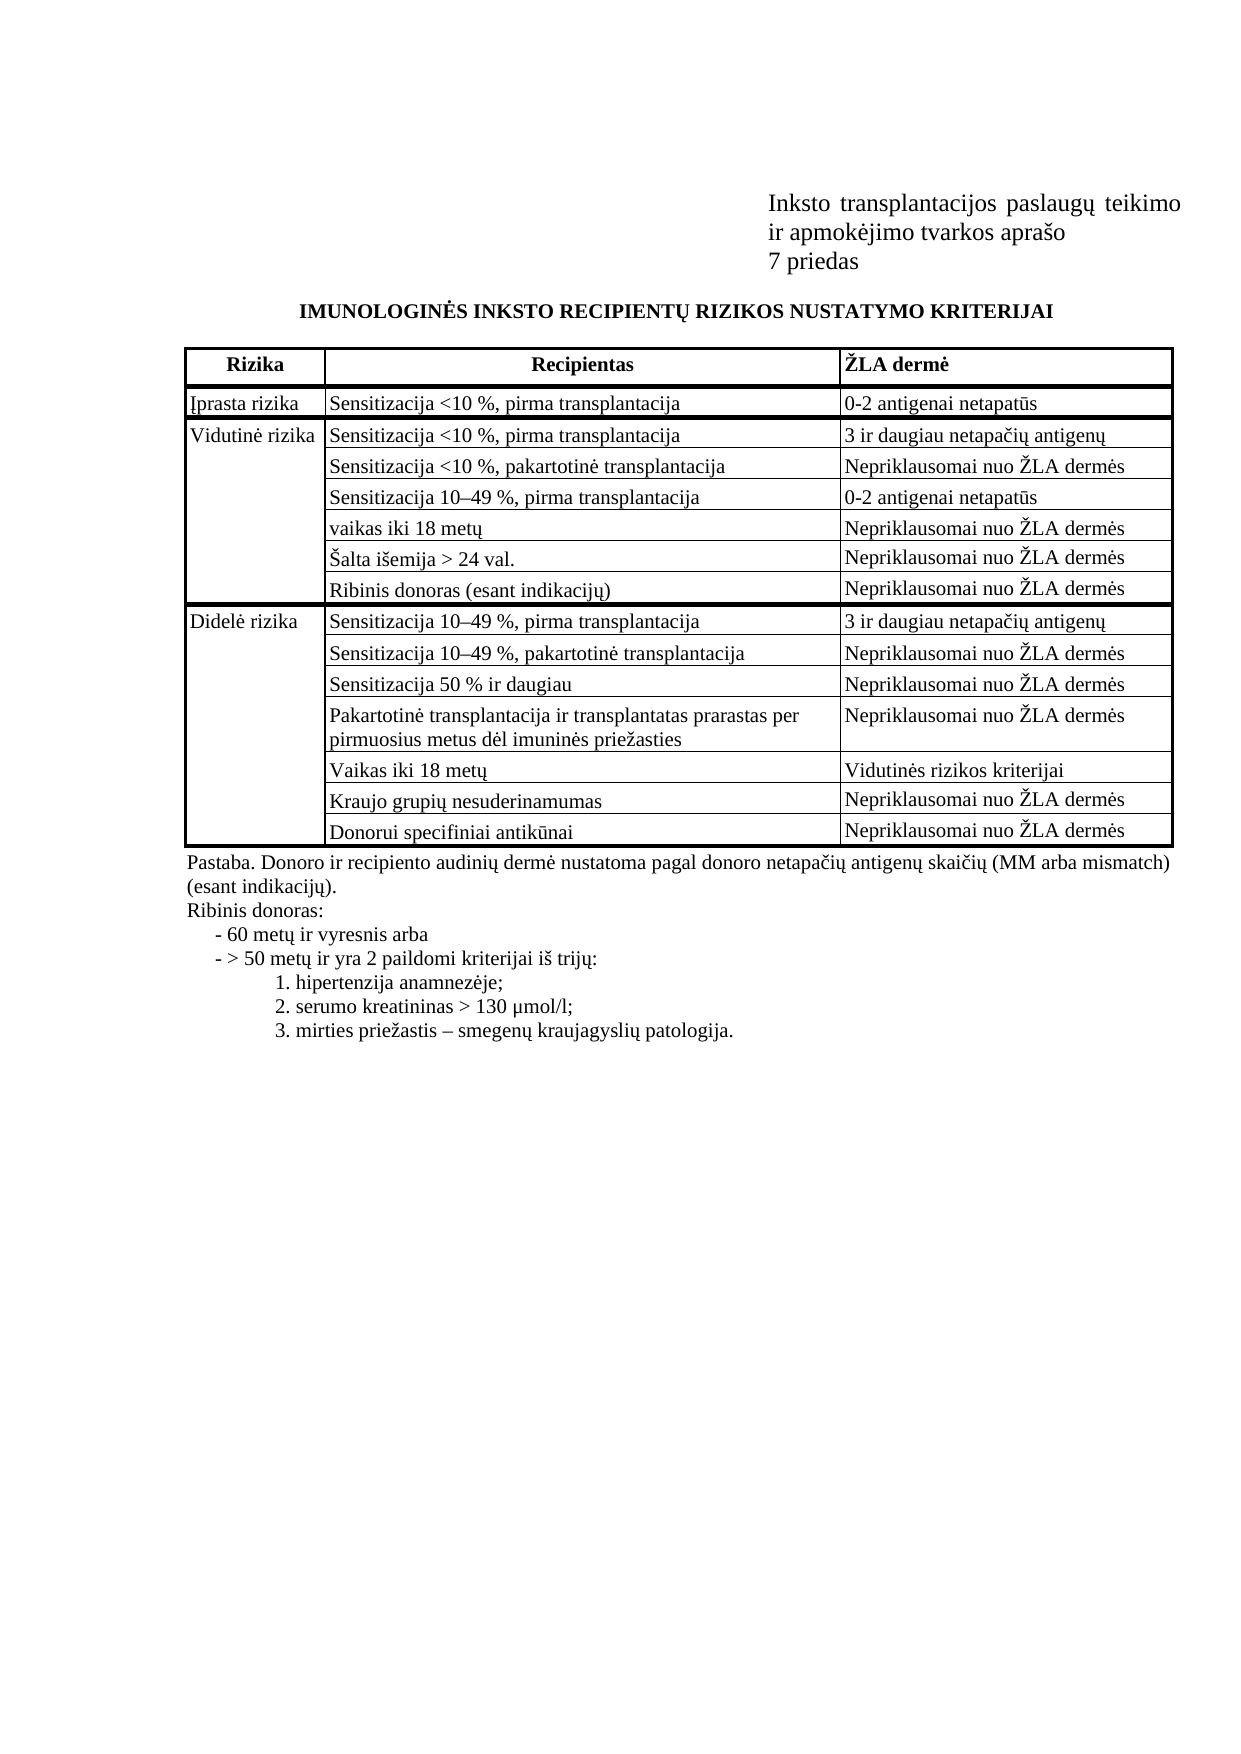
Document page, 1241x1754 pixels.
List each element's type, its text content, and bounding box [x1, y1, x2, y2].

text 1. hipertenzija anamnezėje; [215, 970, 1181, 994]
table_cell Sensitizacija 50 % ir daugiau [326, 666, 840, 696]
table_cell Sensitizacija 10–49 %, pakartotinė transplantacija [326, 635, 840, 664]
table_cell Sensitizacija 10–49 %, pirma transplantacija [326, 479, 840, 509]
table_cell Sensitizacija <10 %, pirma transplantacija [326, 389, 840, 415]
table_header ŽLA dermė [841, 350, 1171, 384]
table_cell Šalta išemija > 24 val. [326, 541, 840, 571]
table_cell Nepriklausomai nuo ŽLA dermės [841, 666, 1171, 696]
table_cell Didelė rizika [187, 607, 324, 844]
table_cell Nepriklausomai nuo ŽLA dermės [841, 814, 1171, 844]
table_cell Vaikas iki 18 metų [326, 752, 840, 782]
table_cell Nepriklausomai nuo ŽLA dermės [841, 448, 1171, 478]
text imunologinės Inksto recipientų rizikOS NUSTATYMO KRITERIJAI [177, 299, 1181, 323]
table_cell Nepriklausomai nuo ŽLA dermės [841, 635, 1171, 664]
text - > 50 metų ir yra 2 paildomi kriterijai iš trijų: [215, 946, 1181, 970]
table_cell 3 ir daugiau netapačių antigenų [841, 420, 1171, 447]
text 2. serumo kreatininas > 130 μmol/l; [215, 994, 1181, 1018]
table_cell Vidutinė rizika [187, 420, 324, 602]
table_header Rizika [187, 350, 324, 384]
table_cell Nepriklausomai nuo ŽLA dermės [841, 541, 1171, 571]
table_cell Sensitizacija <10 %, pirma transplantacija [326, 420, 840, 447]
table_cell 0-2 antigenai netapatūs [841, 479, 1171, 509]
table_cell vaikas iki 18 metų [326, 510, 840, 540]
table_cell Sensitizacija 10–49 %, pirma transplantacija [326, 607, 840, 633]
table_cell Įprasta rizika [187, 389, 325, 415]
table_cell Pakartotinė transplantacija ir transplantatas prarastas per pirmuosius metus dėl imuninės priežasties [326, 697, 840, 751]
table_cell Nepriklausomai nuo ŽLA dermės [841, 783, 1171, 813]
table_cell Nepriklausomai nuo ŽLA dermės [841, 572, 1171, 602]
text (esant indikacijų). [187, 874, 1181, 898]
table_cell Nepriklausomai nuo ŽLA dermės [841, 510, 1171, 540]
table_cell 3 ir daugiau netapačių antigenų [841, 607, 1171, 633]
text 7 priedas [768, 246, 1181, 274]
text - 60 metų ir vyresnis arba [215, 922, 1181, 946]
table_cell Sensitizacija <10 %, pakartotinė transplantacija [326, 448, 840, 478]
table_cell Ribinis donoras (esant indikacijų) [326, 572, 840, 602]
table_cell Donorui specifiniai antikūnai [326, 814, 840, 844]
table_cell 0-2 antigenai netapatūs [841, 389, 1171, 415]
table_cell Nepriklausomai nuo ŽLA dermės [841, 697, 1171, 751]
table_header Recipientas [326, 350, 839, 384]
table_cell Vidutinės rizikos kriterijai [841, 752, 1171, 782]
text Inksto transplantacijos paslaugų teikimo ir apmokėjimo tvarkos aprašo [768, 188, 1181, 246]
table_cell Kraujo grupių nesuderinamumas [326, 783, 840, 813]
text 3. mirties priežastis – smegenų kraujagyslių patologija. [215, 1018, 1181, 1042]
text Ribinis donoras: [187, 898, 1181, 922]
text Pastaba. Donoro ir recipiento audinių dermė nustatoma pagal donoro netapačių antigenų skaičių (MM arba mismatch) [187, 850, 1181, 874]
